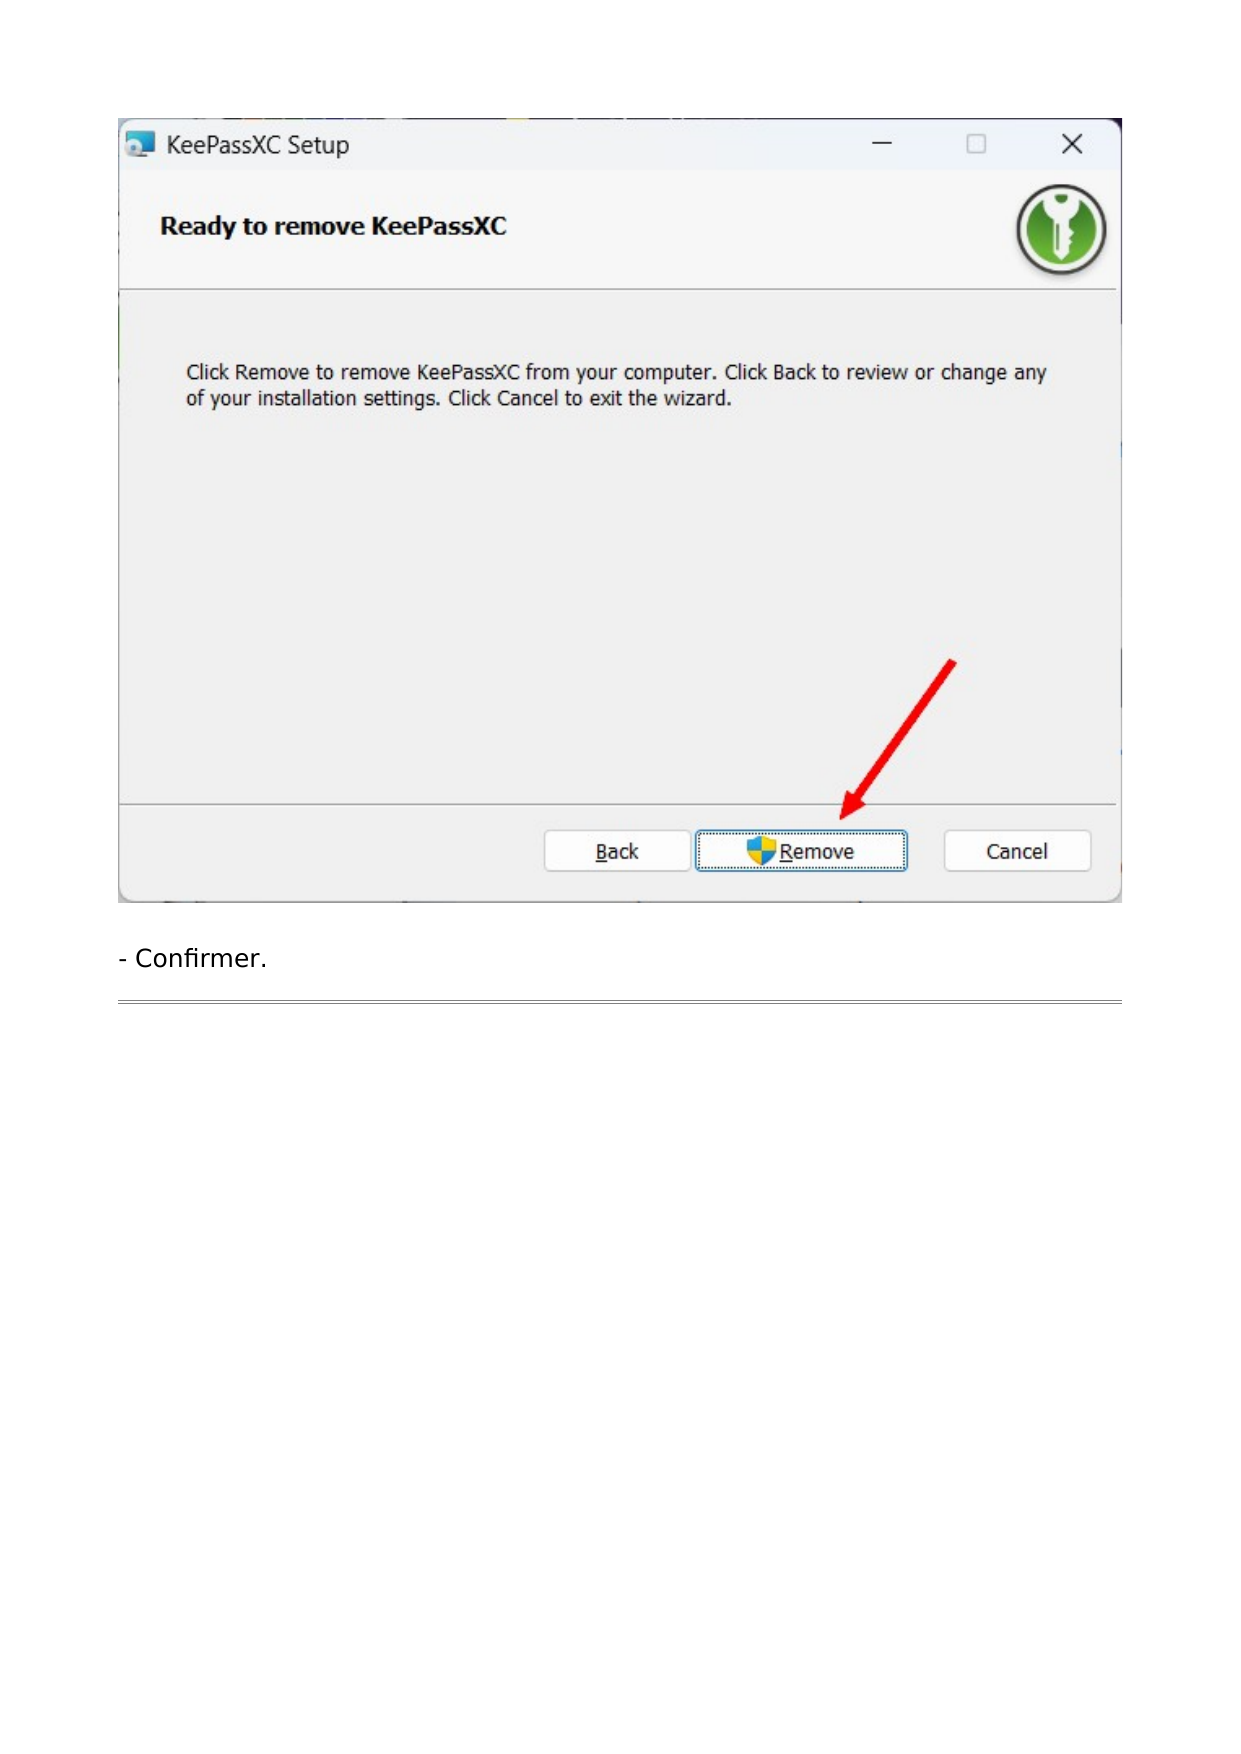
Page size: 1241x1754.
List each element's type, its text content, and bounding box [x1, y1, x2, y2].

text - Confirmer. [118, 944, 1122, 973]
picture [118, 118, 1123, 903]
